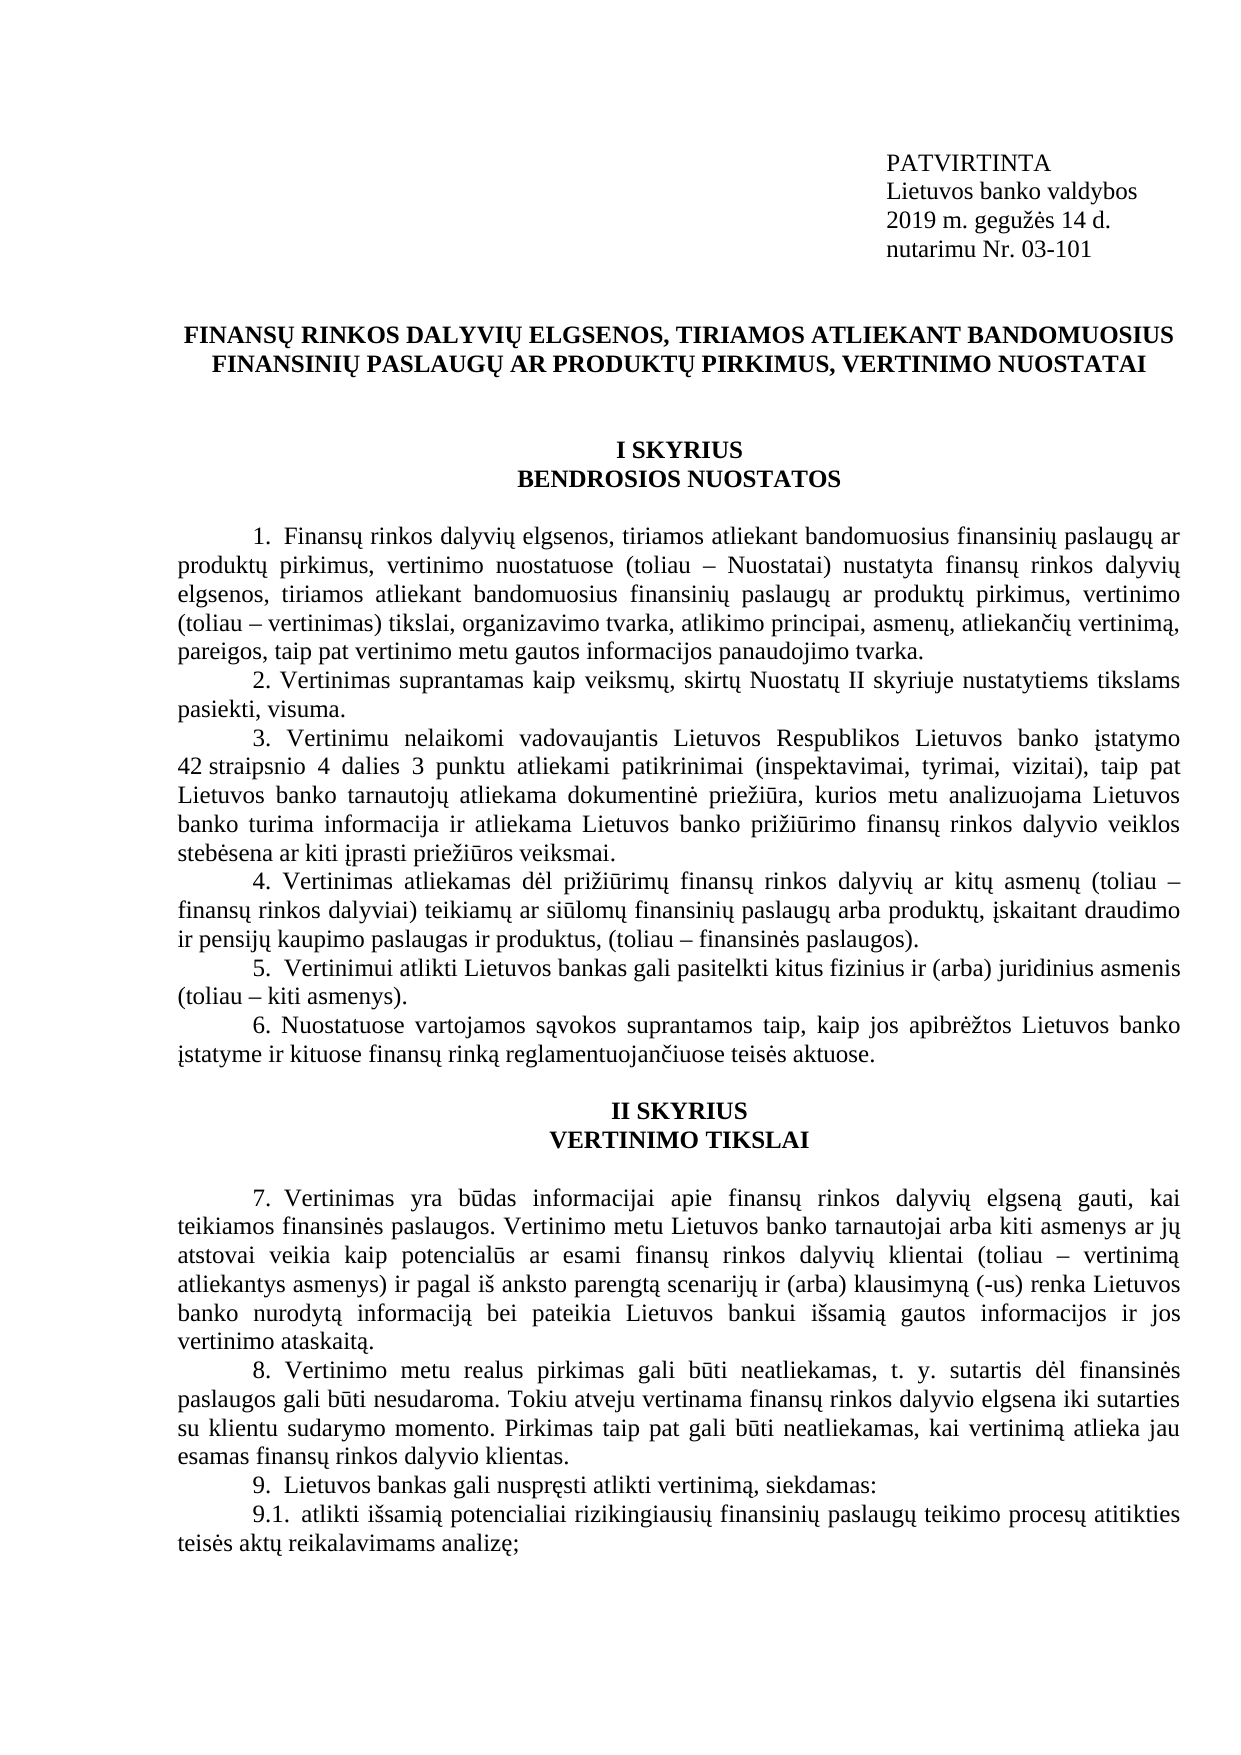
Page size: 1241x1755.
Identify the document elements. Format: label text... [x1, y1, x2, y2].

text 8. Vertinimo metu realus pirkimas gali būti neatliekamas, t. y. sutartis dėl finansinės paslaugos gali būti nesudaroma. Tokiu atveju vertinama finansų rinkos dalyvio elgsena iki sutarties su klientu sudarymo momento. Pirkimas taip pat gali būti neatliekamas, kai vertinimą atlieka jau esamas finansų rinkos dalyvio klientas. [177, 1355, 1181, 1470]
text 2019 m. gegužės 14 d. [177, 205, 1181, 234]
text 7. Vertinimas yra būdas informacijai apie finansų rinkos dalyvių elgseną gauti, kai teikiamos finansinės paslaugos. Vertinimo metu Lietuvos banko tarnautojai arba kiti asmenys ar jų atstovai veikia kaip potencialūs ar esami finansų rinkos dalyvių klientai (toliau – vertinimą atliekantys asmenys) ir pagal iš anksto parengtą scenarijų ir (arba) klausimyną (-us) renka Lietuvos banko nurodytą informaciją bei pateikia Lietuvos bankui išsamią gautos informacijos ir jos vertinimo ataskaitą. [177, 1183, 1181, 1355]
text FINANSŲ RINKOS DALYVIŲ ELGSENOS, TIRIAMOS ATLIEKANT BANDOMUOSIUS FINANSINIŲ PASLAUGŲ AR PRODUKTŲ PIRKIMUS, VERTINIMO NUOSTATAI [177, 320, 1181, 378]
text II SKYRIUS [177, 1096, 1181, 1125]
text 6. Nuostatuose vartojamos sąvokos suprantamos taip, kaip jos apibrėžtos Lietuvos banko įstatyme ir kituose finansų rinką reglamentuojančiuose teisės aktuose. [177, 1010, 1181, 1068]
text nutarimu Nr. 03-101 [177, 234, 1181, 263]
text 2. Vertinimas suprantamas kaip veiksmų, skirtų Nuostatų II skyriuje nustatytiems tikslams pasiekti, visuma. [177, 665, 1181, 723]
text 9.1. atlikti išsamią potencialiai rizikingiausių finansinių paslaugų teikimo procesų atitikties teisės aktų reikalavimams analizę; [177, 1499, 1181, 1556]
text 4. Vertinimas atliekamas dėl prižiūrimų finansų rinkos dalyvių ar kitų asmenų (toliau – finansų rinkos dalyviai) teikiamų ar siūlomų finansinių paslaugų arba produktų, įskaitant draudimo ir pensijų kaupimo paslaugas ir produktus, (toliau – finansinės paslaugos). [177, 866, 1181, 953]
text 5. Vertinimui atlikti Lietuvos bankas gali pasitelkti kitus fizinius ir (arba) juridinius asmenis (toliau – kiti asmenys). [177, 953, 1181, 1010]
text 3. Vertinimu nelaikomi vadovaujantis Lietuvos Respublikos Lietuvos banko įstatymo 42 straipsnio 4 dalies 3 punktu atliekami patikrinimai (inspektavimai, tyrimai, vizitai), taip pat Lietuvos banko tarnautojų atliekama dokumentinė priežiūra, kurios metu analizuojama Lietuvos banko turima informacija ir atliekama Lietuvos banko prižiūrimo finansų rinkos dalyvio veiklos stebėsena ar kiti įprasti priežiūros veiksmai. [177, 723, 1181, 866]
text 9. Lietuvos bankas gali nuspręsti atlikti vertinimą, siekdamas: [177, 1470, 1181, 1499]
text I SKYRIUS [177, 435, 1181, 464]
text BENDROSIOS NUOSTATOS [177, 464, 1181, 493]
text 1. Finansų rinkos dalyvių elgsenos, tiriamos atliekant bandomuosius finansinių paslaugų ar produktų pirkimus, vertinimo nuostatuose (toliau – Nuostatai) nustatyta finansų rinkos dalyvių elgsenos, tiriamos atliekant bandomuosius finansinių paslaugų ar produktų pirkimus, vertinimo (toliau – vertinimas) tikslai, organizavimo tvarka, atlikimo principai, asmenų, atliekančių vertinimą, pareigos, taip pat vertinimo metu gautos informacijos panaudojimo tvarka. [177, 521, 1181, 665]
text Lietuvos banko valdybos [177, 176, 1181, 205]
text PATVIRTINTA [177, 148, 1181, 176]
text VERTINIMO TIKSLAI [177, 1125, 1181, 1154]
